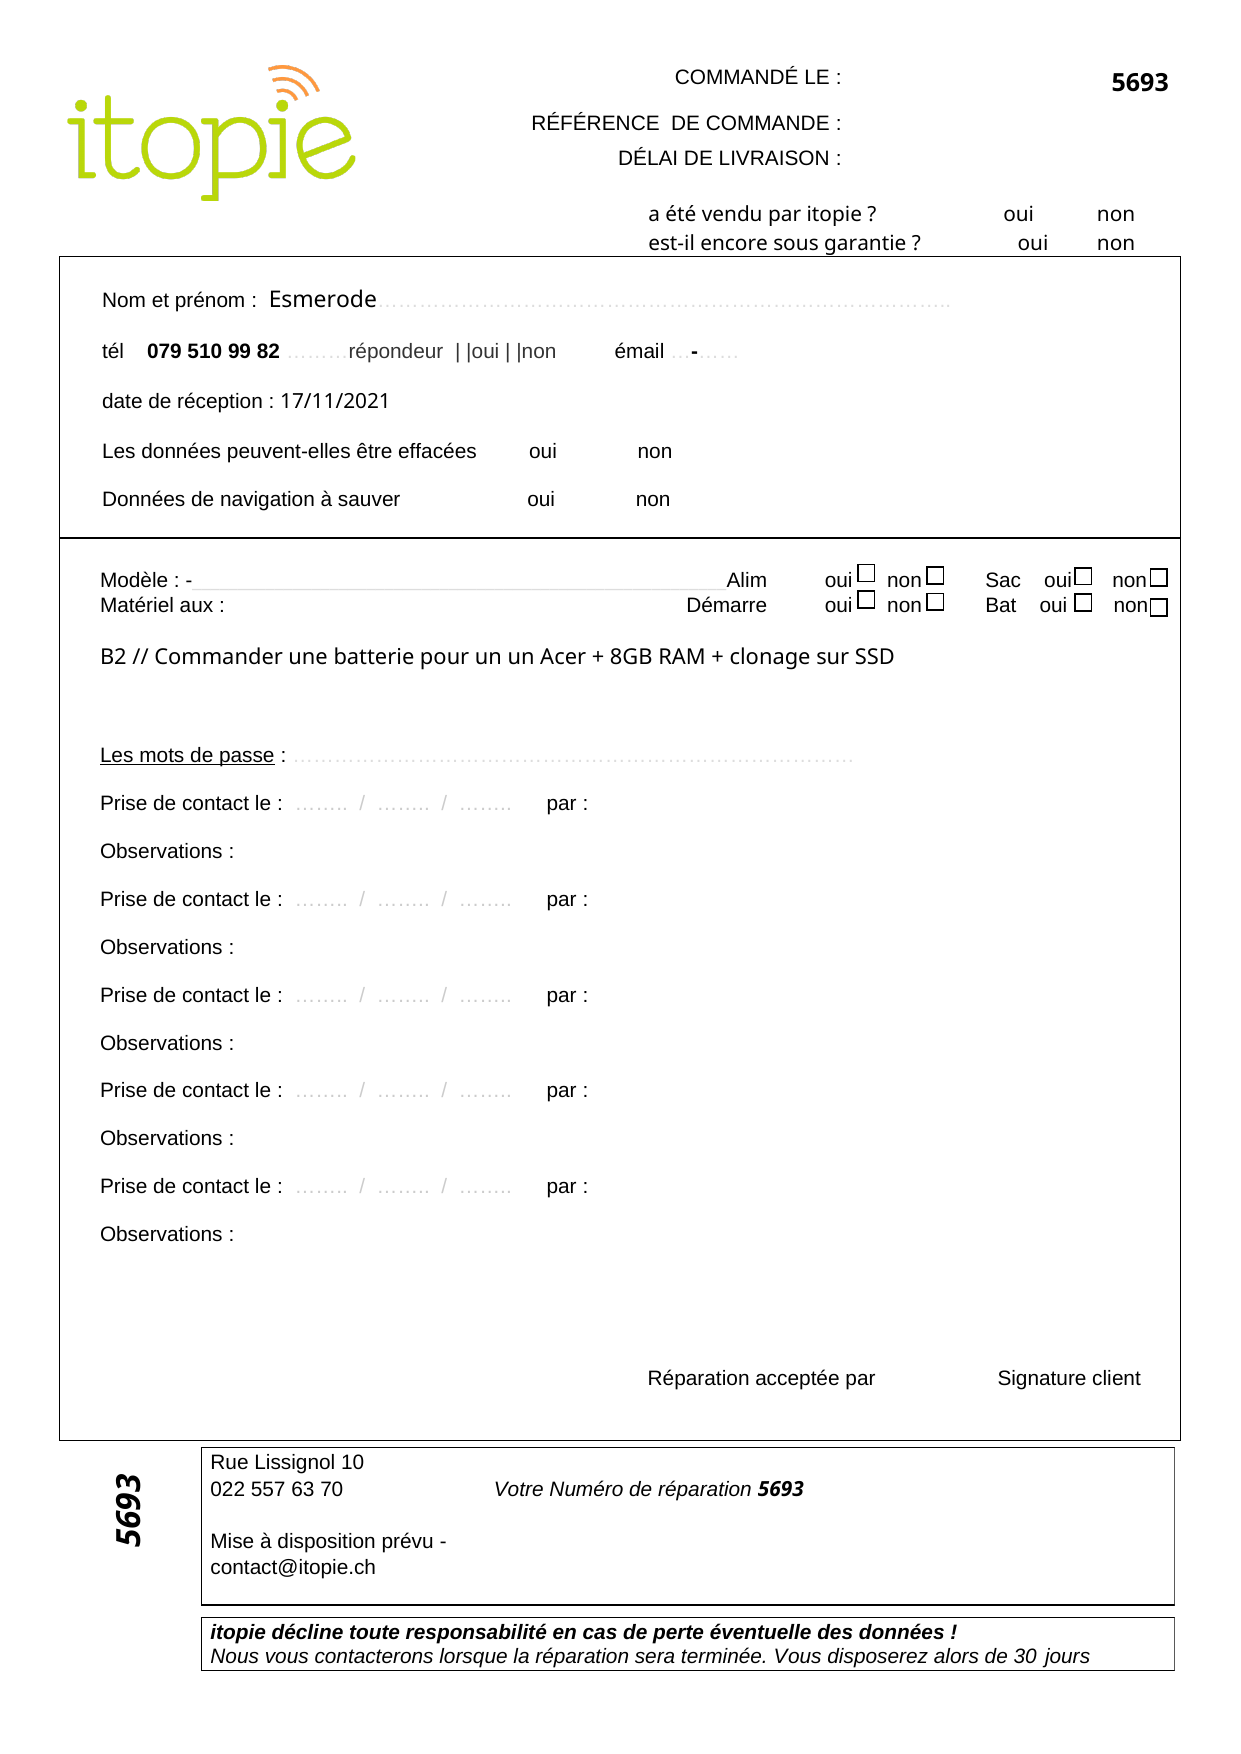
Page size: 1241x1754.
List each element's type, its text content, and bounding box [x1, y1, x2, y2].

table_cell [847, 105, 1180, 140]
text Observations : [60, 1027, 1180, 1054]
text B2 // Commander une batterie pour un un Acer + 8GB RAM + clonage sur SSD [60, 638, 1180, 671]
table_cell RÉFÉRENCE DE COMMANDE : [490, 105, 847, 140]
text Nom et prénom : Esmerode……………………………………………………………………….. [60, 280, 1180, 314]
text Observations : [60, 931, 1180, 958]
text a été vendu par itopie ? oui non [59, 199, 1181, 228]
text Prise de contact le : …….. / …….. / …….. par : [60, 1171, 1180, 1198]
text est-il encore sous garantie ? oui non [59, 228, 1181, 256]
text Modèle : - Alim oui non Sac oui non [948, 562, 1180, 590]
text Observations : [60, 836, 1180, 863]
table_header 5693 [59, 1441, 195, 1677]
text Observations : [60, 1123, 1180, 1150]
text date de réception : 17/11/2021 [60, 383, 1180, 415]
text Prise de contact le : …….. / …….. / …….. par : [60, 883, 1180, 911]
text Réparation acceptée par Signature client [60, 1363, 1180, 1390]
text Observations : [60, 1219, 1180, 1246]
table_cell itopie décline toute responsabilité en cas de perte éventuelle des données ! Nous vous contacterons lorsque la réparation sera terminée. Vous disposerez alors de 30 jours [195, 1611, 1180, 1677]
text Données de navigation à sauver oui non [60, 484, 1180, 511]
text Prise de contact le : …….. / …….. / …….. par : [60, 979, 1180, 1006]
text Matériel aux : Démarre oui non Bat oui non [60, 590, 1180, 617]
table_header COMMANDÉ LE : [490, 59, 847, 104]
picture [67, 65, 356, 201]
text Les données peuvent-elles être effacées oui non [60, 436, 1180, 463]
text Modèle : - Alim oui non Sac oui non [60, 562, 856, 590]
table_cell DÉLAI DE LIVRAISON : [490, 140, 847, 175]
text Prise de contact le : …….. / …….. / …….. par : [60, 1075, 1180, 1102]
table_cell [847, 140, 1180, 175]
text tél 079 510 99 82 ………répondeur | |oui | |non émail …-…… [60, 335, 1180, 362]
text Les mots de passe : ……………………………………………………………………… [60, 740, 1180, 767]
text Modèle : - Alim oui non Sac oui non [879, 562, 925, 590]
table_header 5693 [847, 59, 1180, 104]
text Prise de contact le : …….. / …….. / …….. par : [60, 788, 1180, 815]
table_header Rue Lissignol 10 022 557 63 70 Votre Numéro de réparation 5693 Mise à disposition prévu - contact@itopie.ch [195, 1441, 1180, 1611]
